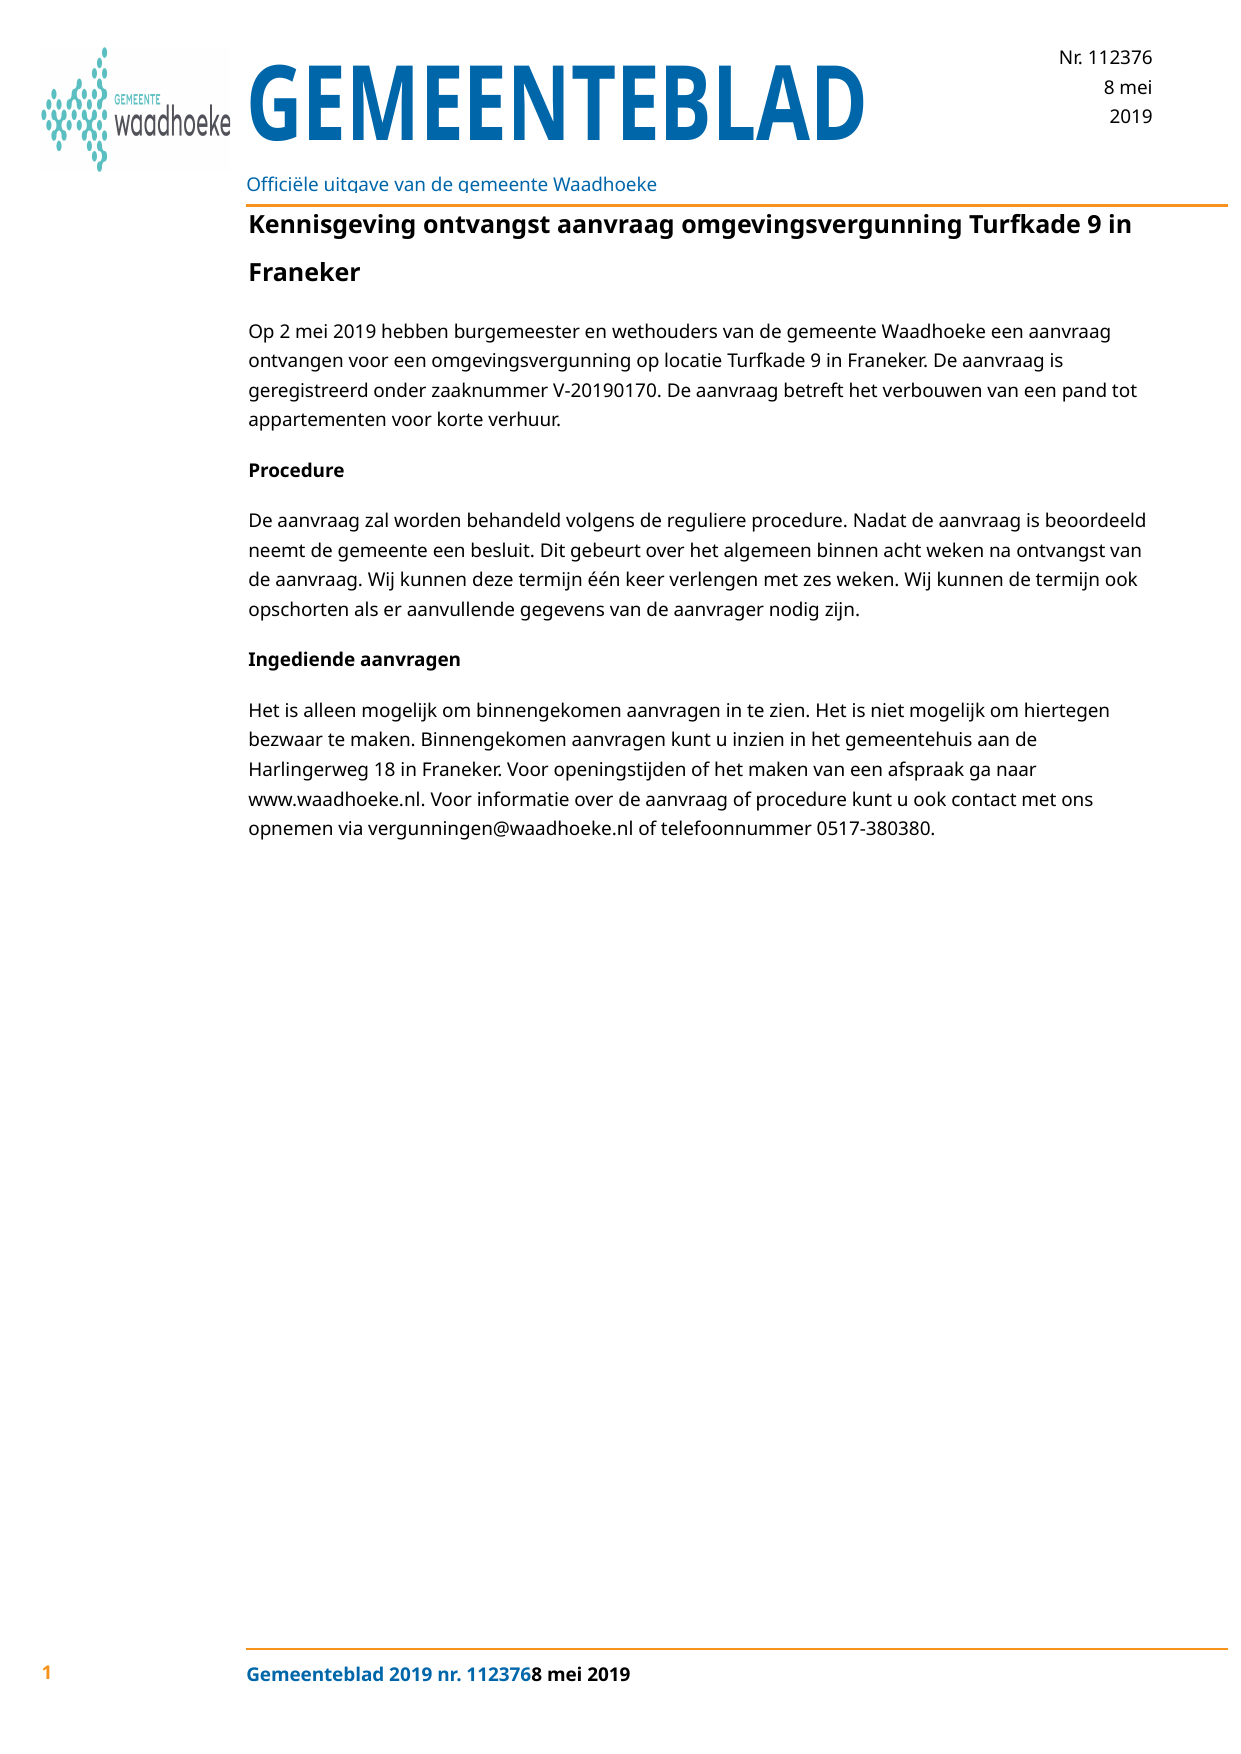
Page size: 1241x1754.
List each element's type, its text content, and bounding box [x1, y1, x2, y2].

text Ingediende aanvragen [248, 647, 1152, 672]
text Het is alleen mogelijk om binnengekomen aanvragen in te zien. Het is niet mogelijk om hiertegen bezwaar te maken. Binnengekomen aanvragen kunt u inzien in het gemeentehuis aan de Harlingerweg 18 in Franeker. Voor openingstijden of het maken van een afspraak ga naar www.waadhoeke.nl. Voor informatie over de aanvraag of procedure kunt u ook contact met ons opnemen via vergunningen@waadhoeke.nl of telefoonnummer 0517-380380. [248, 697, 1152, 841]
picture [41, 47, 231, 172]
text Op 2 mei 2019 hebben burgemeester en wethouders van de gemeente Waadhoeke een aanvraag ontvangen voor een omgevingsvergunning op locatie Turfkade 9 in Franeker. De aanvraag is geregistreerd onder zaaknummer V-20190170. De aanvraag betreft het verbouwen van een pand tot appartementen voor korte verhuur. [248, 318, 1152, 432]
text Kennisgeving ontvangst aanvraag omgevingsvergunning Turfkade 9 in Franeker [248, 207, 1152, 288]
text Procedure [248, 457, 1152, 483]
text De aanvraag zal worden behandeld volgens de reguliere procedure. Nadat de aanvraag is beoordeeld neemt de gemeente een besluit. Dit gebeurt over het algemeen binnen acht weken na ontvangst van de aanvraag. Wij kunnen deze termijn één keer verlengen met zes weken. Wij kunnen de termijn ook opschorten als er aanvullende gegevens van de aanvrager nodig zijn. [248, 507, 1152, 622]
